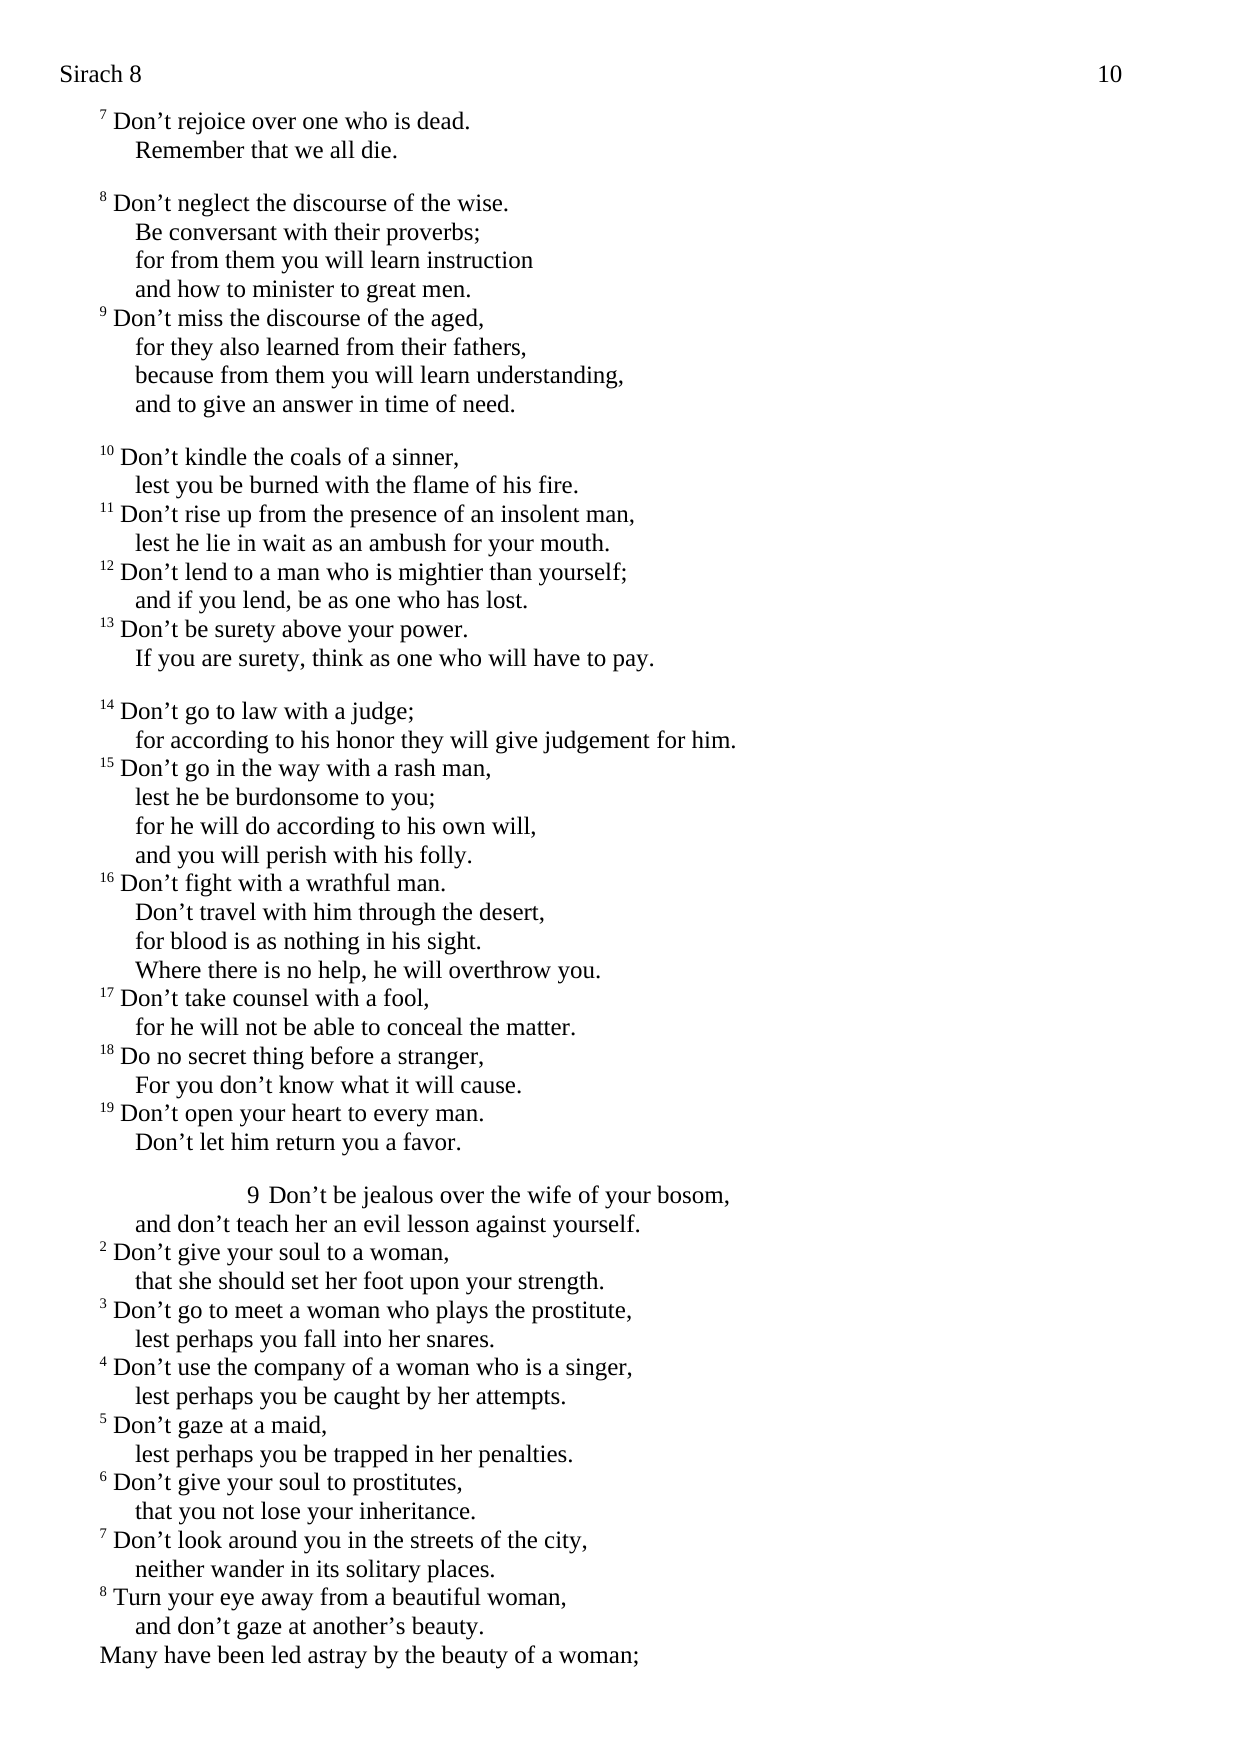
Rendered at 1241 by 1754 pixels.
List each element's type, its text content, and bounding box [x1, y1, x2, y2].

text for blood is as nothing in his sight. [135, 926, 1122, 955]
text 9Don’t be jealous over the wife of your bosom, [247, 1180, 1122, 1209]
text 9 Don’t miss the discourse of the aged, [99, 303, 1122, 332]
text 17 Don’t take counsel with a fool, [99, 983, 1122, 1012]
text lest perhaps you be trapped in her penalties. [135, 1439, 1122, 1467]
text 12 Don’t lend to a man who is mightier than yourself; [99, 557, 1122, 586]
text that she should set her foot upon your strength. [135, 1266, 1122, 1295]
text that you not lose your inheritance. [135, 1496, 1122, 1525]
text lest perhaps you fall into her snares. [135, 1324, 1122, 1352]
text 14 Don’t go to law with a judge; [99, 696, 1122, 725]
text 18 Do no secret thing before a stranger, [99, 1041, 1122, 1070]
text for he will do according to his own will, [135, 811, 1122, 840]
text 5 Don’t gaze at a maid, [99, 1410, 1122, 1439]
text 10 Don’t kindle the coals of a sinner, [99, 442, 1122, 471]
text 16 Don’t fight with a wrathful man. [99, 868, 1122, 897]
text Many have been led astray by the beauty of a woman; [99, 1640, 1122, 1669]
text Don’t let him return you a favor. [135, 1127, 1122, 1156]
text lest he lie in wait as an ambush for your mouth. [135, 528, 1122, 557]
text 4 Don’t use the company of a woman who is a singer, [99, 1352, 1122, 1381]
text and don’t teach her an evil lesson against yourself. [135, 1209, 1122, 1237]
text 8 Turn your eye away from a beautiful woman, [99, 1582, 1122, 1611]
text and if you lend, be as one who has lost. [135, 586, 1122, 614]
text 11 Don’t rise up from the presence of an insolent man, [99, 499, 1122, 528]
text neither wander in its solitary places. [135, 1554, 1122, 1582]
text lest you be burned with the flame of his fire. [135, 471, 1122, 499]
text 6 Don’t give your soul to prostitutes, [99, 1467, 1122, 1496]
text and don’t gaze at another’s beauty. [135, 1611, 1122, 1640]
text 19 Don’t open your heart to every man. [99, 1098, 1122, 1127]
text 7 Don’t look around you in the streets of the city, [99, 1525, 1122, 1554]
text for according to his honor they will give judgement for him. [135, 725, 1122, 753]
text for from them you will learn instruction [135, 245, 1122, 274]
text Don’t travel with him through the desert, [135, 897, 1122, 926]
text because from them you will learn understanding, [135, 360, 1122, 389]
text Be conversant with their proverbs; [135, 217, 1122, 245]
text If you are surety, think as one who will have to pay. [135, 643, 1122, 672]
text Remember that we all die. [135, 135, 1122, 164]
text lest perhaps you be caught by her attempts. [135, 1381, 1122, 1410]
text 15 Don’t go in the way with a rash man, [99, 753, 1122, 782]
text lest he be burdonsome to you; [135, 782, 1122, 811]
text and how to minister to great men. [135, 274, 1122, 303]
text for they also learned from their fathers, [135, 332, 1122, 360]
text Where there is no help, he will overthrow you. [135, 955, 1122, 983]
text 7 Don’t rejoice over one who is dead. [99, 106, 1122, 135]
text and to give an answer in time of need. [135, 389, 1122, 418]
text For you don’t know what it will cause. [135, 1070, 1122, 1098]
text 8 Don’t neglect the discourse of the wise. [99, 188, 1122, 217]
text 3 Don’t go to meet a woman who plays the prostitute, [99, 1295, 1122, 1324]
text 13 Don’t be surety above your power. [99, 614, 1122, 643]
text for he will not be able to conceal the matter. [135, 1012, 1122, 1041]
text 2 Don’t give your soul to a woman, [99, 1237, 1122, 1266]
text and you will perish with his folly. [135, 840, 1122, 868]
